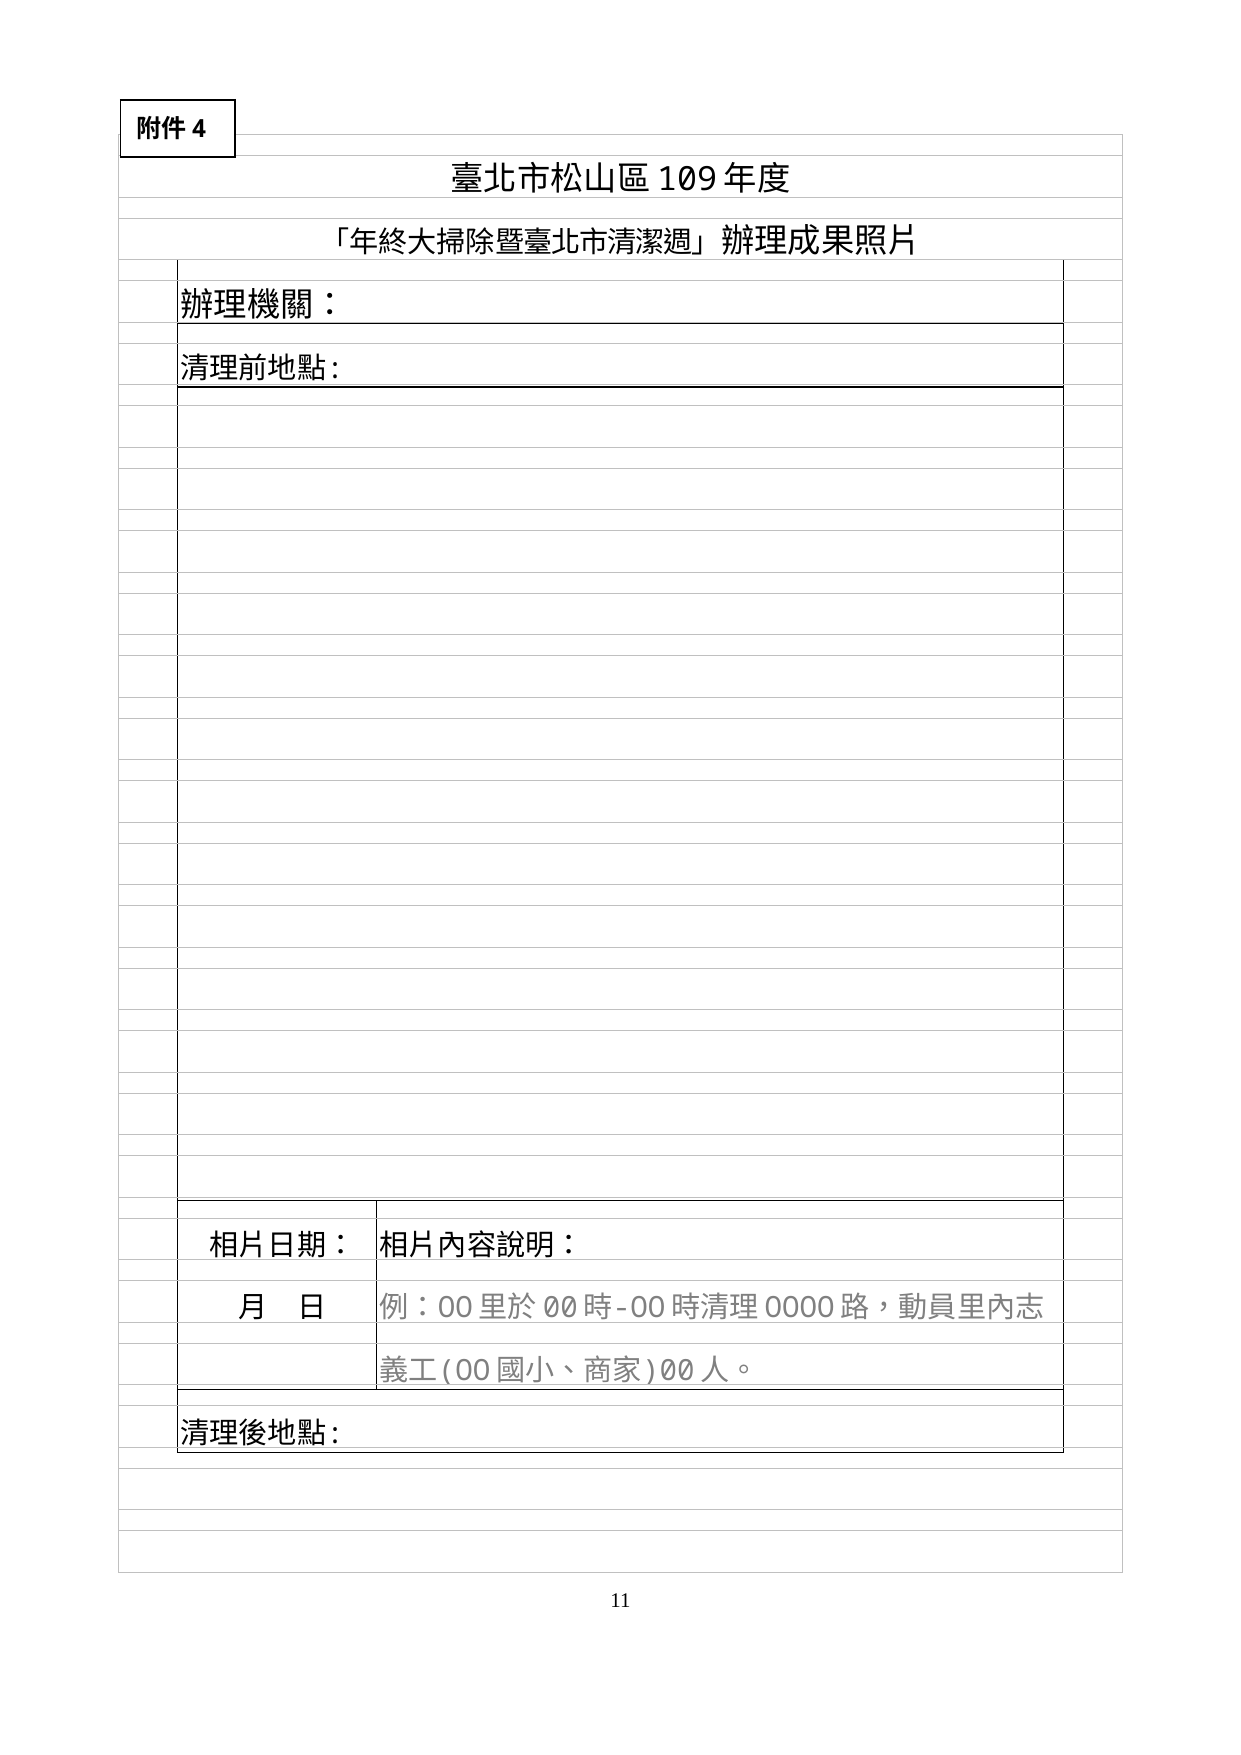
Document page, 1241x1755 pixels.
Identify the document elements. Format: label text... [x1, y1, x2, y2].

table_cell [178, 823, 1063, 843]
table_cell [178, 594, 1063, 634]
table_cell [178, 656, 1063, 697]
table_cell [178, 1323, 376, 1343]
table_cell [178, 1156, 1063, 1197]
table_cell [178, 948, 1063, 968]
table_cell [178, 1390, 1063, 1405]
table_cell 相片日期： [178, 1219, 376, 1259]
table_cell 例：OO里於00時-OO時清理OOOO路，動員里內志 [377, 1281, 1063, 1322]
table_cell [178, 760, 1063, 780]
table_cell [377, 1201, 1063, 1218]
text 「年終大掃除暨臺北市清潔週」辦理成果照片 [119, 219, 1122, 259]
table_cell [178, 406, 1063, 447]
table_cell [178, 781, 1063, 822]
table_cell [178, 969, 1063, 1009]
text [121, 101, 234, 156]
table_cell [178, 635, 1063, 655]
table_cell [178, 719, 1063, 759]
table_header 辦理機關： [178, 281, 1063, 322]
table_header [178, 260, 1063, 280]
table_cell 清理後地點: [178, 1406, 1063, 1447]
text [236, 135, 1122, 155]
table_cell [377, 1323, 1063, 1343]
table_cell 月 日 [178, 1281, 376, 1322]
table_cell [178, 388, 1063, 405]
table_cell [178, 1201, 376, 1218]
table_cell [178, 573, 1063, 593]
table_cell [178, 1031, 1063, 1072]
table_cell [178, 885, 1063, 905]
table_cell [178, 1094, 1063, 1134]
table_cell [178, 906, 1063, 947]
text 附件4 [136, 108, 219, 144]
table_cell [178, 531, 1063, 572]
table_cell 相片內容說明： [377, 1219, 1063, 1259]
table_cell [178, 1010, 1063, 1030]
table_cell [178, 1344, 376, 1384]
table_cell [178, 510, 1063, 530]
table_cell 義工(OO國小、商家)00人。 [377, 1344, 1063, 1384]
table_cell 清理前地點: [178, 344, 1063, 384]
table_cell [178, 698, 1063, 718]
table_cell [178, 1448, 1063, 1452]
table_cell [178, 469, 1063, 509]
text [119, 198, 1122, 218]
text 臺北市松山區109年度 [119, 156, 1122, 197]
table_cell [178, 844, 1063, 884]
table_cell [178, 1135, 1063, 1155]
table_cell [178, 1073, 1063, 1093]
table_cell [178, 324, 1063, 343]
table_cell [178, 448, 1063, 468]
table_cell [377, 1260, 1063, 1280]
table_cell [178, 1260, 376, 1280]
